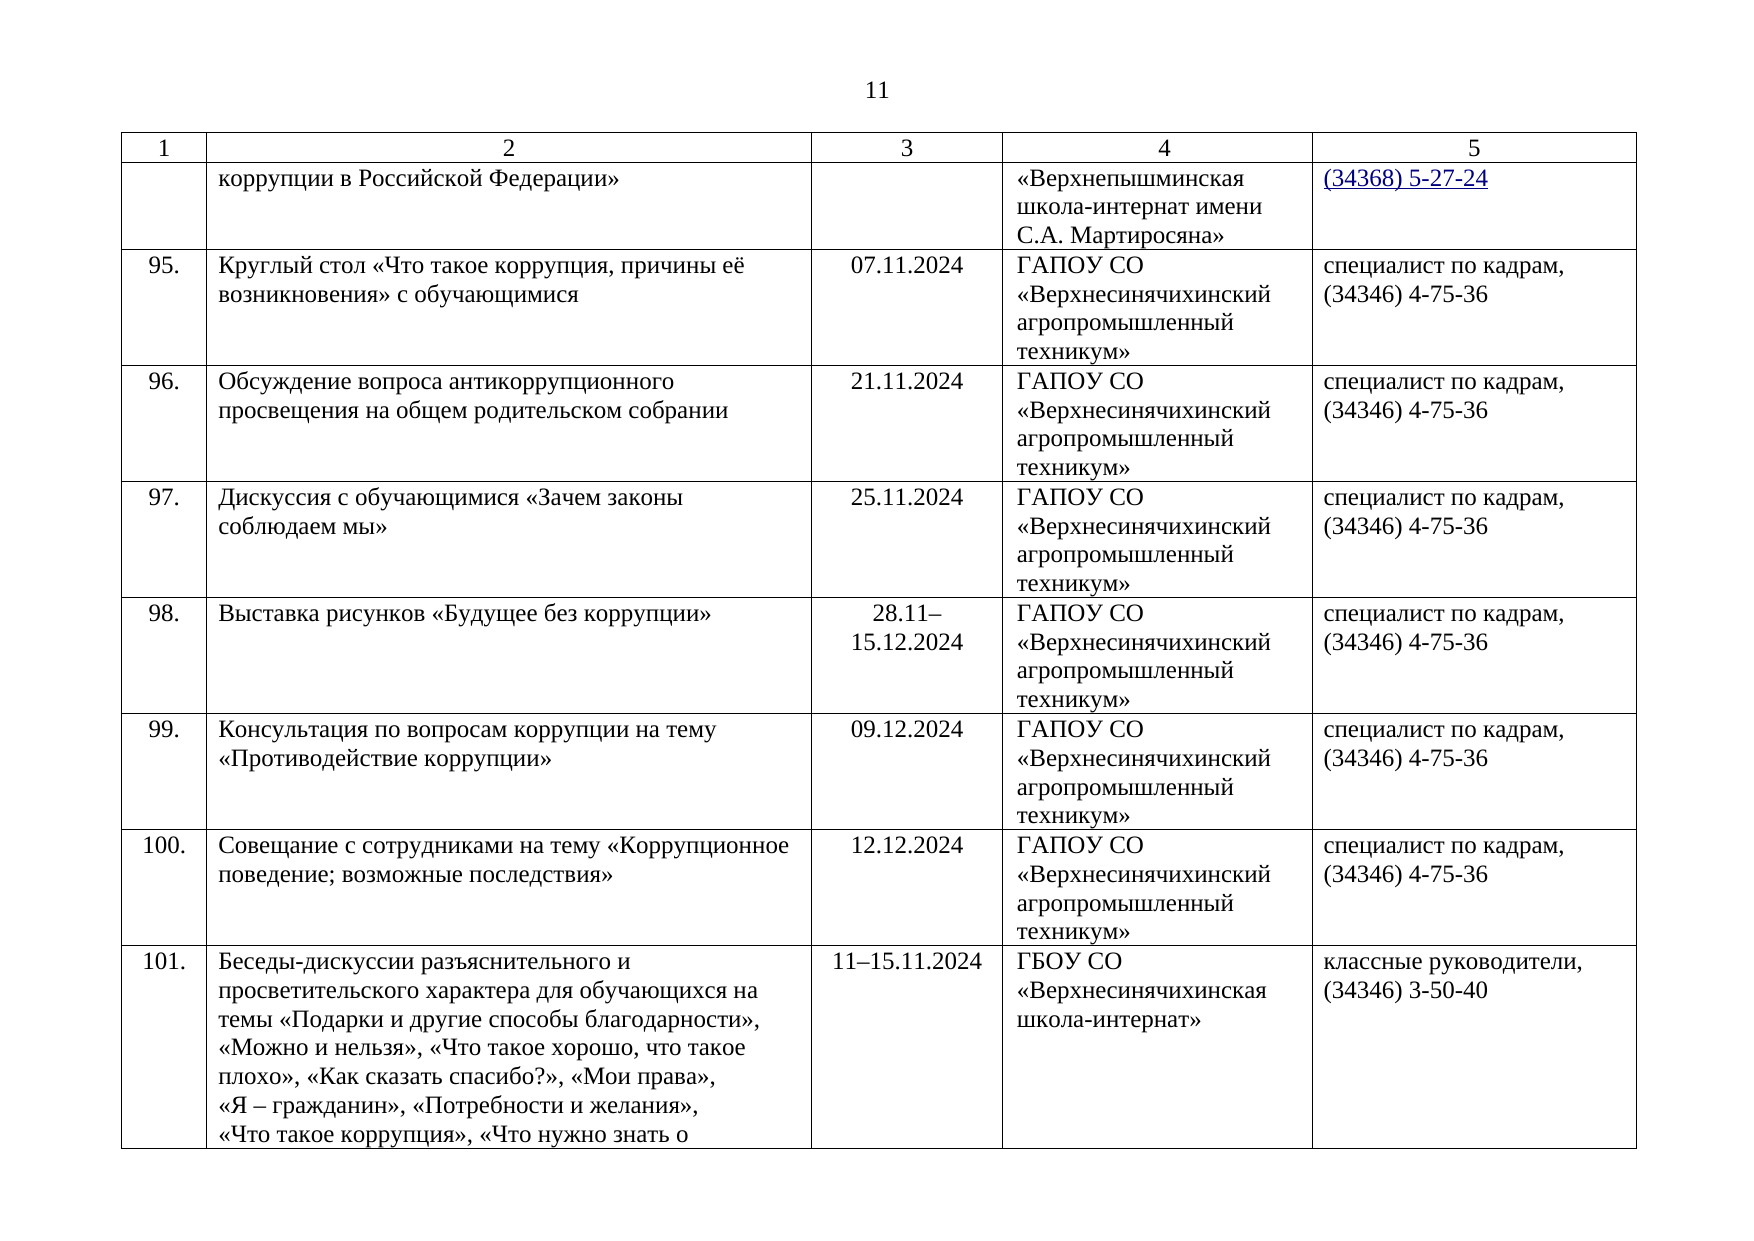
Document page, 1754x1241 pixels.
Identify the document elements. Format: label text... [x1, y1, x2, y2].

table_cell специалист по кадрам, (34346) 4-75-36 [1313, 830, 1636, 945]
table_header [117, 132, 121, 162]
table_cell [122, 946, 206, 1147]
table_cell [117, 249, 121, 365]
table_cell ГАПОУ СО «Верхнесинячихинский агропромышленный техникум» [1003, 366, 1312, 481]
table_cell ГАПОУ СО «Верхнесинячихинский агропромышленный техникум» [1003, 830, 1312, 945]
table_cell [117, 597, 121, 713]
table_cell [117, 829, 121, 945]
table_cell «Верхнепышминская школа-интернат имени С.А. Мартиросяна» [1003, 163, 1312, 249]
table_cell [122, 830, 206, 945]
table_cell 28.11–15.12.2024 [812, 598, 1002, 713]
table_cell [122, 714, 206, 829]
table_cell специалист по кадрам, (34346) 4-75-36 [1313, 598, 1636, 713]
table_cell Совещание с сотрудниками на тему «Коррупционное поведение; возможные последствия» [207, 830, 811, 945]
table_cell Обсуждение вопроса антикоррупционного просвещения на общем родительском собрании [207, 366, 811, 481]
table_cell [117, 945, 121, 1147]
table_cell ГБОУ СО «Верхнесинячихинская школа-интернат» [1003, 946, 1312, 1147]
table_cell [122, 163, 206, 249]
table_cell (34368) 5-27-24 [1313, 163, 1636, 249]
table_header 3 [812, 133, 1002, 162]
table_cell [122, 482, 206, 597]
table_cell ГАПОУ СО «Верхнесинячихинский агропромышленный техникум» [1003, 714, 1312, 829]
table_cell 11–15.11.2024 [812, 946, 1002, 1147]
table_cell ГАПОУ СО «Верхнесинячихинский агропромышленный техникум» [1003, 250, 1312, 365]
table_cell [122, 598, 206, 713]
table_header 4 [1003, 133, 1312, 162]
table_cell коррупции в Российской Федерации» [207, 163, 811, 249]
table_cell Круглый стол «Что такое коррупция, причины её возникновения» с обучающимися [207, 250, 811, 365]
table_cell [122, 250, 206, 365]
table_cell 12.12.2024 [812, 830, 1002, 945]
table_cell специалист по кадрам, (34346) 4-75-36 [1313, 250, 1636, 365]
table_cell [117, 162, 121, 249]
table_cell [812, 163, 1002, 249]
table_cell 07.11.2024 [812, 250, 1002, 365]
table_cell 09.12.2024 [812, 714, 1002, 829]
table_cell [117, 365, 121, 481]
table_cell классные руководители, (34346) 3-50-40 [1313, 946, 1636, 1147]
table_cell 21.11.2024 [812, 366, 1002, 481]
table_cell [117, 713, 121, 829]
table_header 2 [207, 133, 811, 162]
table_cell ГАПОУ СО «Верхнесинячихинский агропромышленный техникум» [1003, 598, 1312, 713]
table_header 1 [122, 133, 206, 162]
table_cell ГАПОУ СО «Верхнесинячихинский агропромышленный техникум» [1003, 482, 1312, 597]
table_cell специалист по кадрам, (34346) 4-75-36 [1313, 714, 1636, 829]
table_cell [122, 366, 206, 481]
table_cell [117, 481, 121, 597]
table_cell Беседы-дискуссии разъяснительного и просветительского характера для обучающихся на темы «Подарки и другие способы благодарности», «Можно и нельзя», «Что такое хорошо, что такое плохо», «Как сказать спасибо?», «Мои права», «Я – гражданин», «Потребности и желания», «Что такое коррупция», «Что нужно знать о [207, 946, 811, 1147]
table_cell специалист по кадрам, (34346) 4-75-36 [1313, 366, 1636, 481]
table_cell Консультация по вопросам коррупции на тему «Противодействие коррупции» [207, 714, 811, 829]
table_cell Выставка рисунков «Будущее без коррупции» [207, 598, 811, 713]
table_cell специалист по кадрам, (34346) 4-75-36 [1313, 482, 1636, 597]
table_cell 25.11.2024 [812, 482, 1002, 597]
table_header 5 [1313, 133, 1636, 162]
table_cell Дискуссия с обучающимися «Зачем законы соблюдаем мы» [207, 482, 811, 597]
